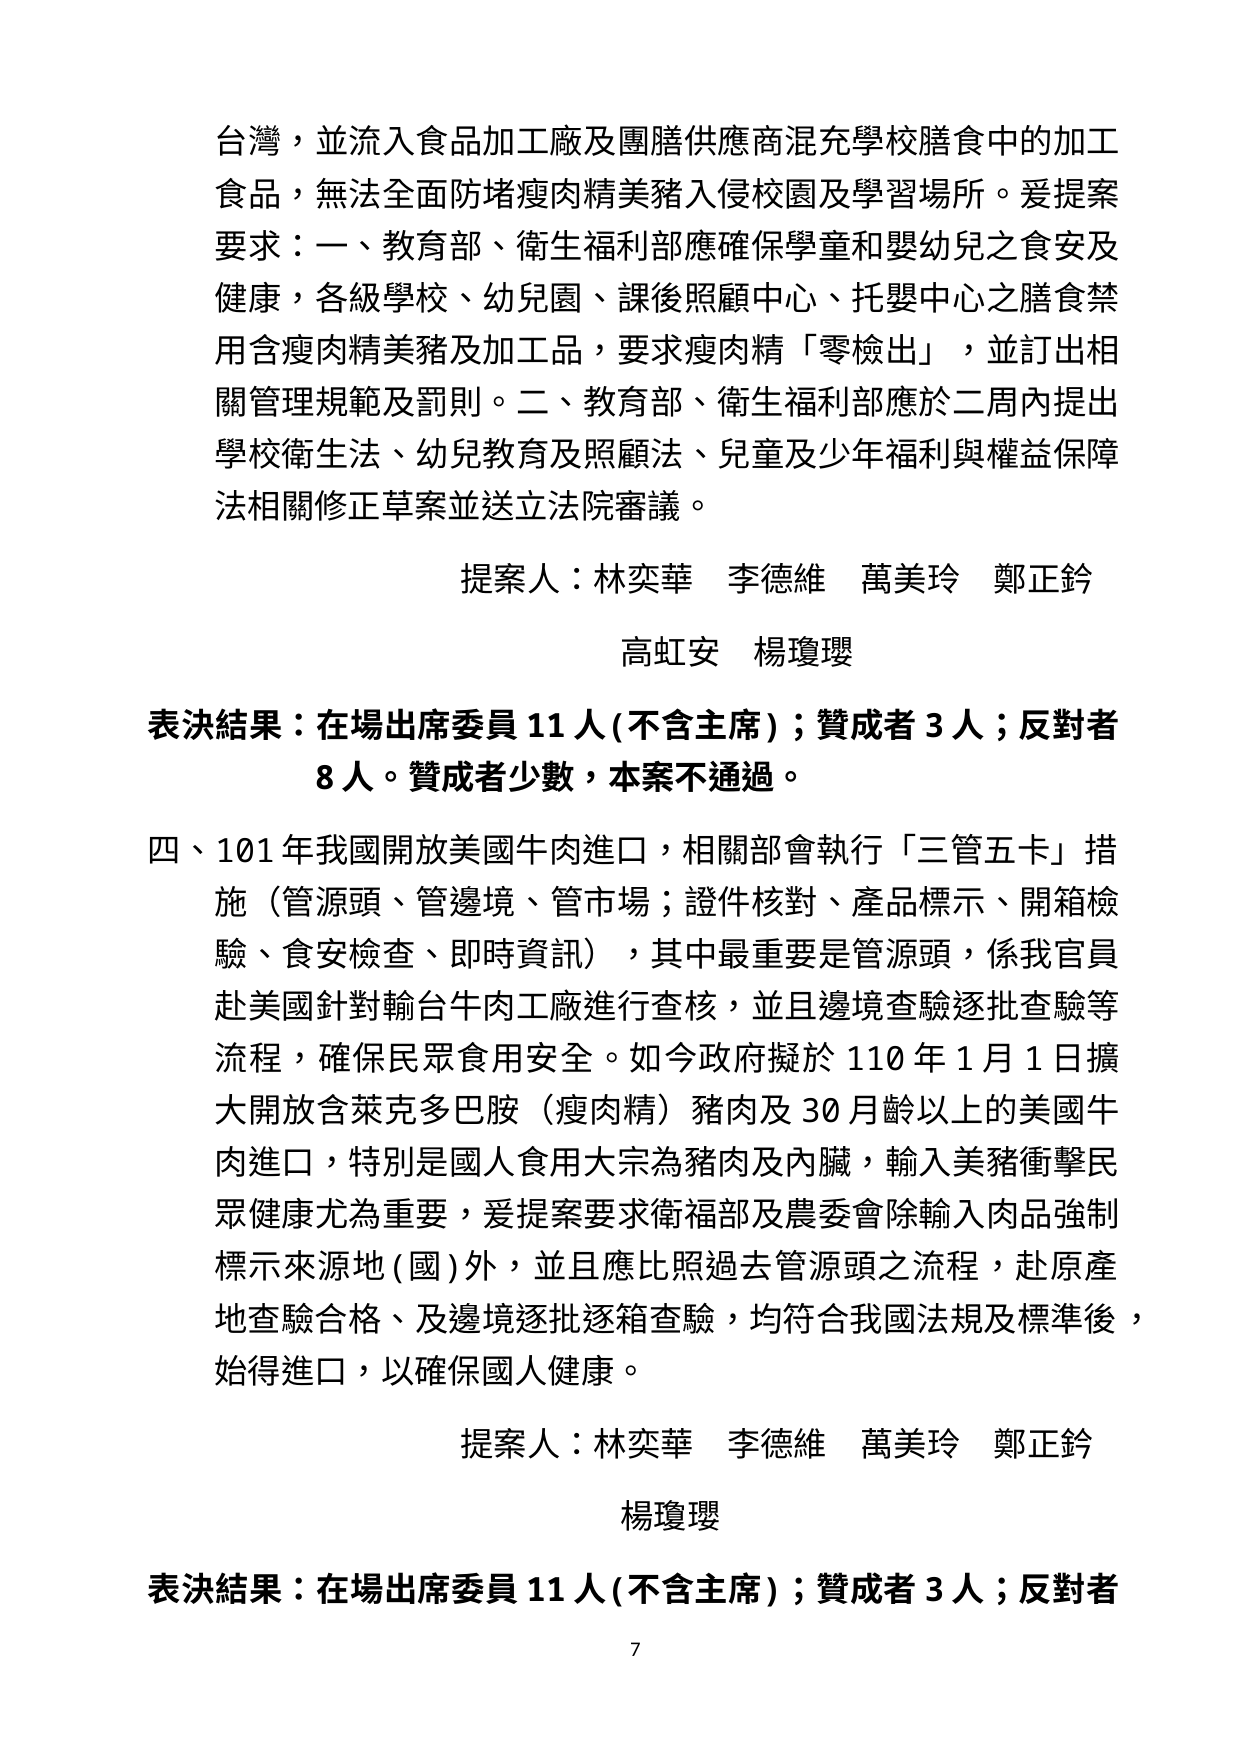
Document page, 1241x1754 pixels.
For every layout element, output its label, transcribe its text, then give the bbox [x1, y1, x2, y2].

text 高虹安 楊瓊瓔 [460, 623, 1120, 675]
text 四、101年我國開放美國牛肉進口，相關部會執行「三管五卡」措施（管源頭、管邊境、管市場；證件核對、產品標示、開箱檢驗、食安檢查、即時資訊），其中最重要是管源頭，係我官員赴美國針對輸台牛肉工廠進行查核，並且邊境查驗逐批查驗等流程，確保民眾食用安全。如今政府擬於110年1月1日擴大開放含萊克多巴胺（瘦肉精）豬肉及30月齡以上的美國牛肉進口，特別是國人食用大宗為豬肉及內臟，輸入美豬衝擊民眾健康尤為重要，爰提案要求衛福部及農委會除輸入肉品強制標示來源地(國)外，並且應比照過去管源頭之流程，赴原產地查驗合格、及邊境逐批逐箱查驗，均符合我國法規及標準後，始得進口，以確保國人健康。 [148, 821, 1120, 1393]
text 提案人：林奕華 李德維 萬美玲 鄭正鈐 [460, 550, 1120, 602]
text 表決結果：在場出席委員11人(不含主席)；贊成者3人；反對者8人。贊成者少數，本案不通過。 [148, 696, 1120, 800]
text 表決結果：在場出席委員11人(不含主席)；贊成者3人；反對者 [148, 1560, 1120, 1612]
text 提案人：林奕華 李德維 萬美玲 鄭正鈐 [460, 1414, 1120, 1466]
text 楊瓊瓔 [460, 1487, 1120, 1539]
text 三、政府擬明年1月1日開放瘦肉精美豬進口，教育部109年8月28日發函要求「各級學校供應膳食，一律採用國內在地豬肉、牛肉之生鮮食材」，但沒有訂定罰則，僅道德勸說效果並無強制性，即便衛生福利部要求散裝豬肉、包裝食品未來要標示原產地（國），但未標示是否含有萊克多巴胺，令國人擔憂因此而誤食。而且含瘦肉精美豬內臟輸入後將「洗產地」改標示成台灣，並流入食品加工廠及團膳供應商混充學校膳食中的加工食品，無法全面防堵瘦肉精美豬入侵校園及學習場所。爰提案要求：一、教育部、衛生福利部應確保學童和嬰幼兒之食安及健康，各級學校、幼兒園、課後照顧中心、托嬰中心之膳食禁用含瘦肉精美豬及加工品，要求瘦肉精「零檢出」，並訂出相關管理規範及罰則。二、教育部、衛生福利部應於二周內提出學校衛生法、幼兒教育及照顧法、兒童及少年福利與權益保障法相關修正草案並送立法院審議。 [148, 112, 1122, 529]
